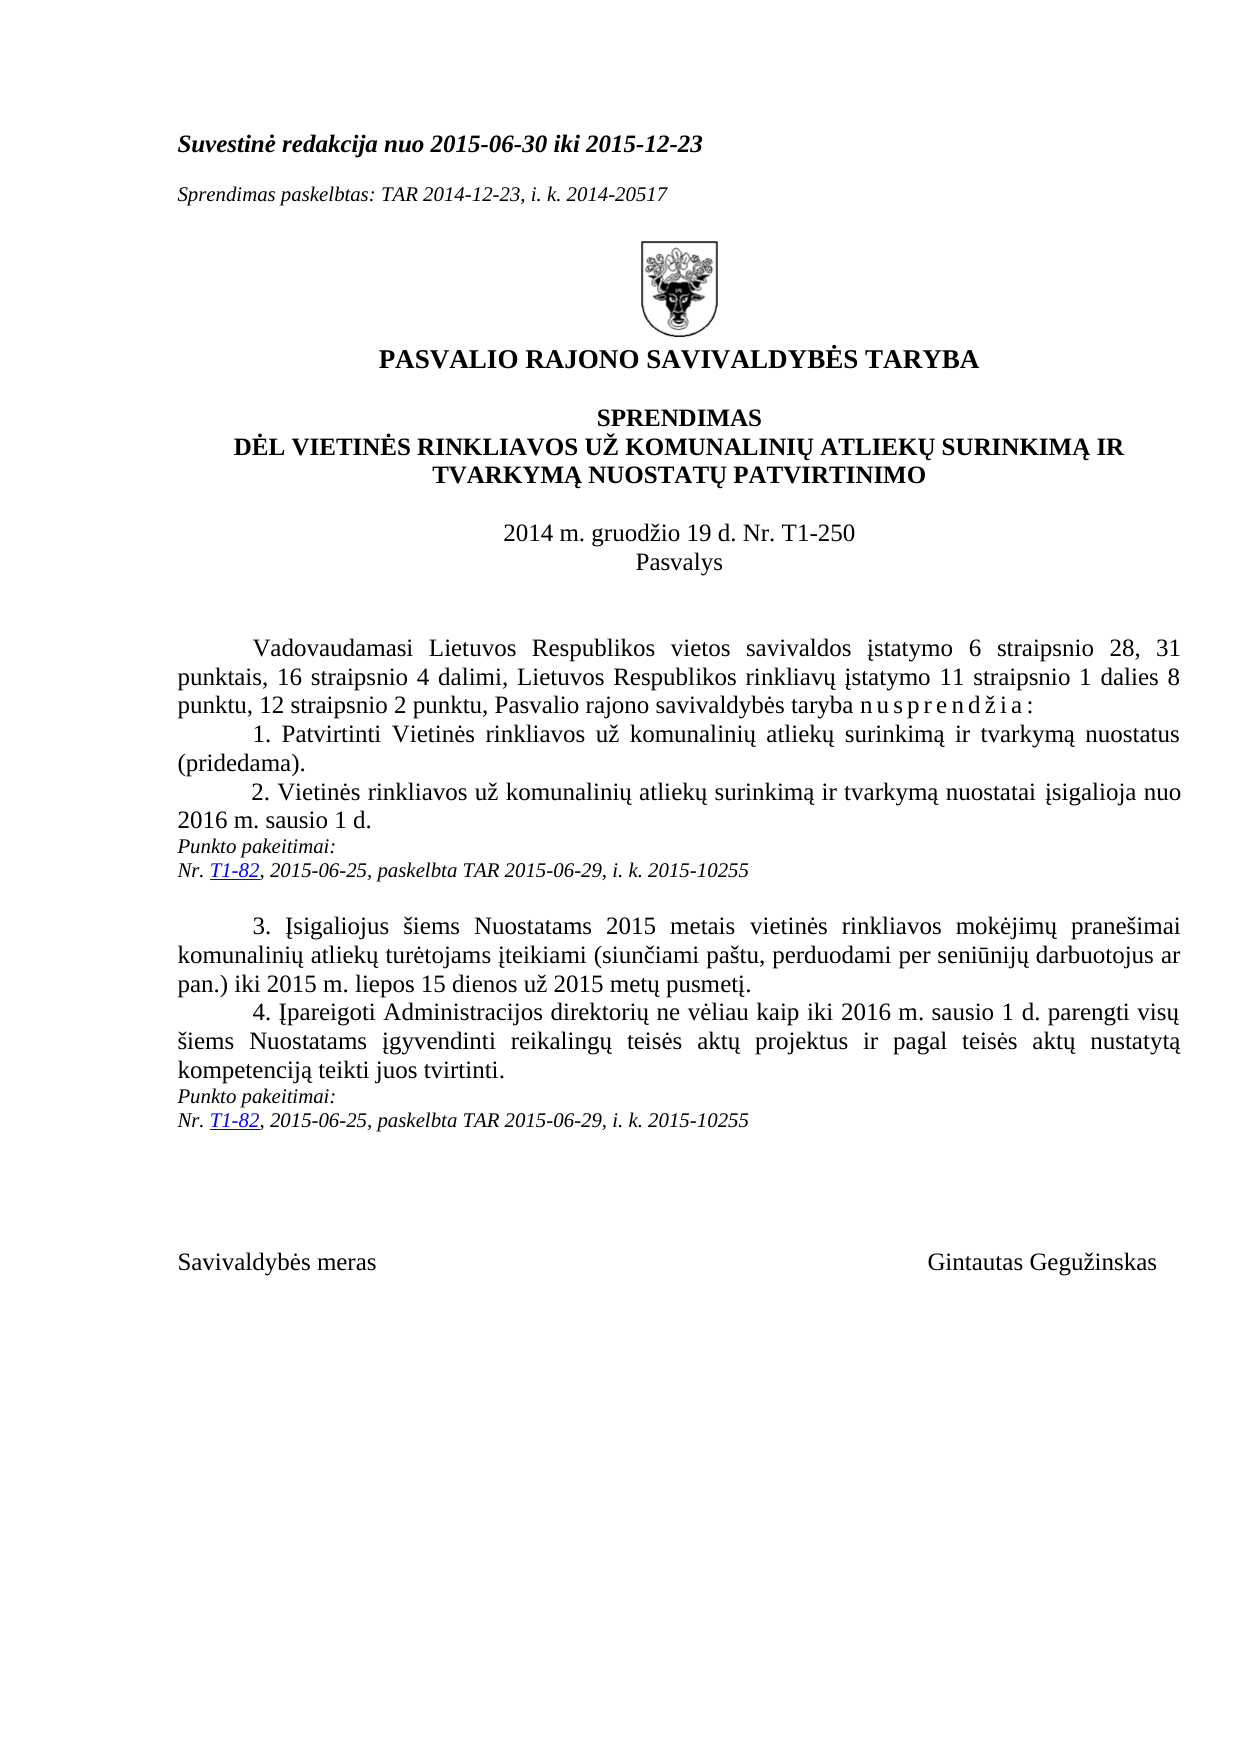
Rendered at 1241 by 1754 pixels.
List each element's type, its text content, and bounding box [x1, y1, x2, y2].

text Vadovaudamasi Lietuvos Respublikos vietos savivaldos įstatymo 6 straipsnio 28, 31 punktais, 16 straipsnio 4 dalimi, Lietuvos Respublikos rinkliavų įstatymo 11 straipsnio 1 dalies 8 punktu, 12 straipsnio 2 punktu, Pasvalio rajono savivaldybės taryba nusprendžia: [177, 633, 1181, 719]
text 2014 m. gruodžio 19 d. Nr. T1-250 [177, 518, 1181, 547]
text Nr. T1-82, 2015-06-25, paskelbta TAR 2015-06-29, i. k. 2015-10255 [177, 858, 1181, 882]
text Savivaldybės meras Gintautas Gegužinskas [177, 1247, 1181, 1276]
text Punkto pakeitimai: [177, 834, 1181, 858]
text 1. Patvirtinti Vietinės rinkliavos už komunalinių atliekų surinkimą ir tvarkymą nuostatus (pridedama). [177, 719, 1181, 777]
text Nr. T1-82, 2015-06-25, paskelbta TAR 2015-06-29, i. k. 2015-10255 [177, 1108, 1181, 1132]
text Pasvalio rajono savivaldybės taryba [177, 343, 1181, 374]
text 4. Įpareigoti Administracijos direktorių ne vėliau kaip iki 2016 m. sausio 1 d. parengti visų šiems Nuostatams įgyvendinti reikalingų teisės aktų projektus ir pagal teisės aktų nustatytą kompetenciją teikti juos tvirtinti. [177, 997, 1181, 1084]
text 2. Vietinės rinkliavos už komunalinių atliekų surinkimą ir tvarkymą nuostatai įsigalioja nuo 2016 m. sausio 1 d. [177, 777, 1181, 834]
text Punkto pakeitimai: [177, 1084, 1181, 1108]
text Suvestinė redakcija nuo 2015-06-30 iki 2015-12-23 [177, 129, 1181, 158]
text Sprendimas paskelbtas: TAR 2014-12-23, i. k. 2014-20517 [177, 182, 1181, 206]
text Pasvalys [177, 547, 1181, 576]
text Dėl vietinės rinkliavos už komunalinių atliekų surinkimą ir tvarkymą nuostatų patvirtinimo [177, 432, 1181, 489]
text 3. Įsigaliojus šiems Nuostatams 2015 metais vietinės rinkliavos mokėjimų pranešimai komunalinių atliekų turėtojams įteikiami (siunčiami paštu, perduodami per seniūnijų darbuotojus ar pan.) iki 2015 m. liepos 15 dienos už 2015 metų pusmetį. [177, 911, 1181, 997]
text sprendimas [177, 403, 1181, 432]
